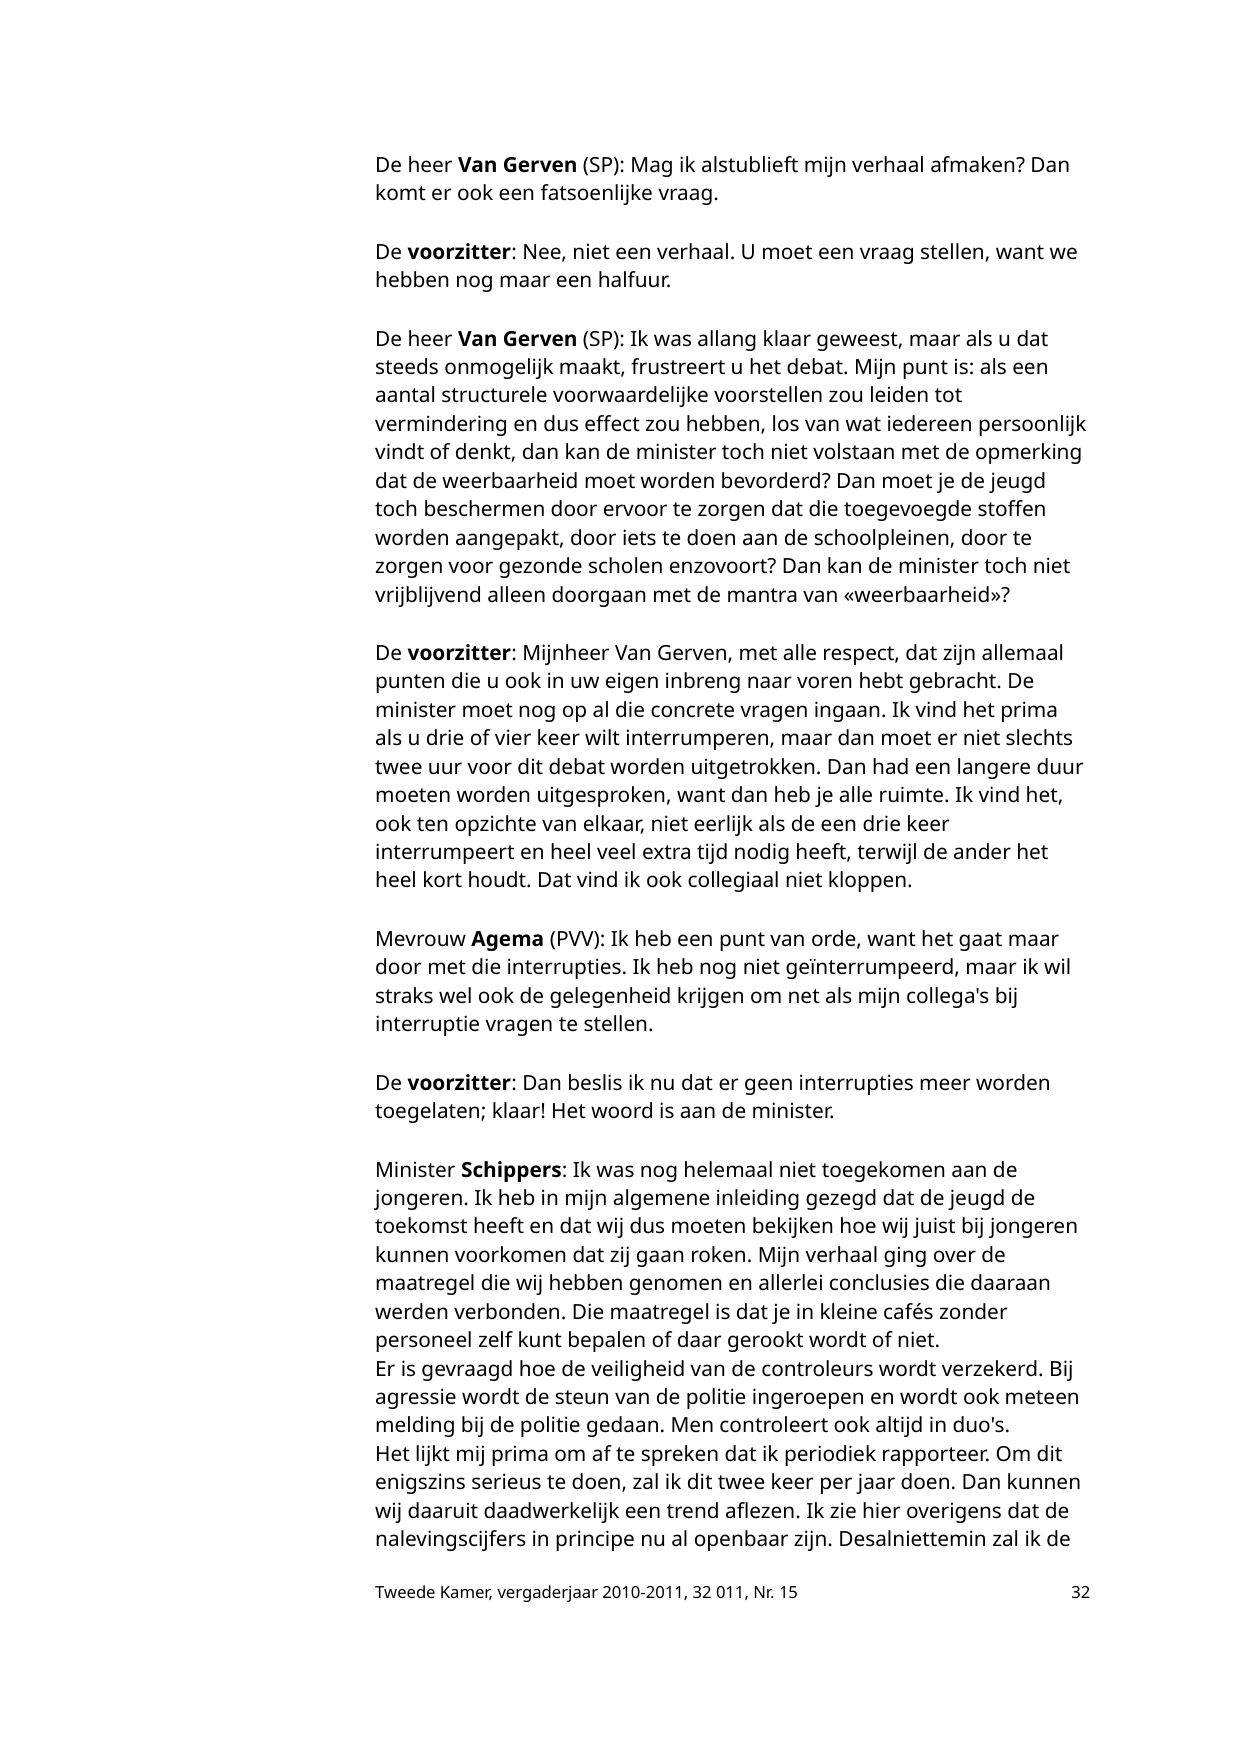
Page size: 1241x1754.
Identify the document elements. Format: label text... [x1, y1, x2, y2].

text Mevrouw Agema (PVV): Ik heb een punt van orde, want het gaat maar door met die interrupties. Ik heb nog niet geïnterrumpeerd, maar ik wil straks wel ook de gelegenheid krijgen om net als mijn collega's bij interruptie vragen te stellen. [375, 924, 1090, 1038]
text Er is gevraagd hoe de veiligheid van de controleurs wordt verzekerd. Bij agressie wordt de steun van de politie ingeroepen en wordt ook meteen melding bij de politie gedaan. Men controleert ook altijd in duo's. [375, 1354, 1090, 1439]
text De voorzitter: Dan beslis ik nu dat er geen interrupties meer worden toegelaten; klaar! Het woord is aan de minister. [375, 1068, 1090, 1125]
text Minister Schippers: Ik was nog helemaal niet toegekomen aan de jongeren. Ik heb in mijn algemene inleiding gezegd dat de jeugd de toekomst heeft en dat wij dus moeten bekijken hoe wij juist bij jongeren kunnen voorkomen dat zij gaan roken. Mijn verhaal ging over de maatregel die wij hebben genomen en allerlei conclusies die daaraan werden verbonden. Die maatregel is dat je in kleine cafés zonder personeel zelf kunt bepalen of daar gerookt wordt of niet. [375, 1155, 1090, 1354]
text Het lijkt mij prima om af te spreken dat ik periodiek rapporteer. Om dit enigszins serieus te doen, zal ik dit twee keer per jaar doen. Dan kunnen wij daaruit daadwerkelijk een trend aflezen. Ik zie hier overigens dat de nalevingscijfers in principe nu al openbaar zijn. Desalniettemin zal ik de [375, 1439, 1090, 1553]
text De voorzitter: Mijnheer Van Gerven, met alle respect, dat zijn allemaal punten die u ook in uw eigen inbreng naar voren hebt gebracht. De minister moet nog op al die concrete vragen ingaan. Ik vind het prima als u drie of vier keer wilt interrumperen, maar dan moet er niet slechts twee uur voor dit debat worden uitgetrokken. Dan had een langere duur moeten worden uitgesproken, want dan heb je alle ruimte. Ik vind het, ook ten opzichte van elkaar, niet eerlijk als de een drie keer interrumpeert en heel veel extra tijd nodig heeft, terwijl de ander het heel kort houdt. Dat vind ik ook collegiaal niet kloppen. [375, 638, 1090, 894]
text De voorzitter: Nee, niet een verhaal. U moet een vraag stellen, want we hebben nog maar een halfuur. [375, 237, 1090, 294]
text De heer Van Gerven (SP): Ik was allang klaar geweest, maar als u dat steeds onmogelijk maakt, frustreert u het debat. Mijn punt is: als een aantal structurele voorwaardelijke voorstellen zou leiden tot vermindering en dus effect zou hebben, los van wat iedereen persoonlijk vindt of denkt, dan kan de minister toch niet volstaan met de opmerking dat de weerbaarheid moet worden bevorderd? Dan moet je de jeugd toch beschermen door ervoor te zorgen dat die toegevoegde stoffen worden aangepakt, door iets te doen aan de schoolpleinen, door te zorgen voor gezonde scholen enzovoort? Dan kan de minister toch niet vrijblijvend alleen doorgaan met de mantra van «weerbaarheid»? [375, 324, 1090, 608]
text De heer Van Gerven (SP): Mag ik alstublieft mijn verhaal afmaken? Dan komt er ook een fatsoenlijke vraag. [375, 150, 1090, 207]
